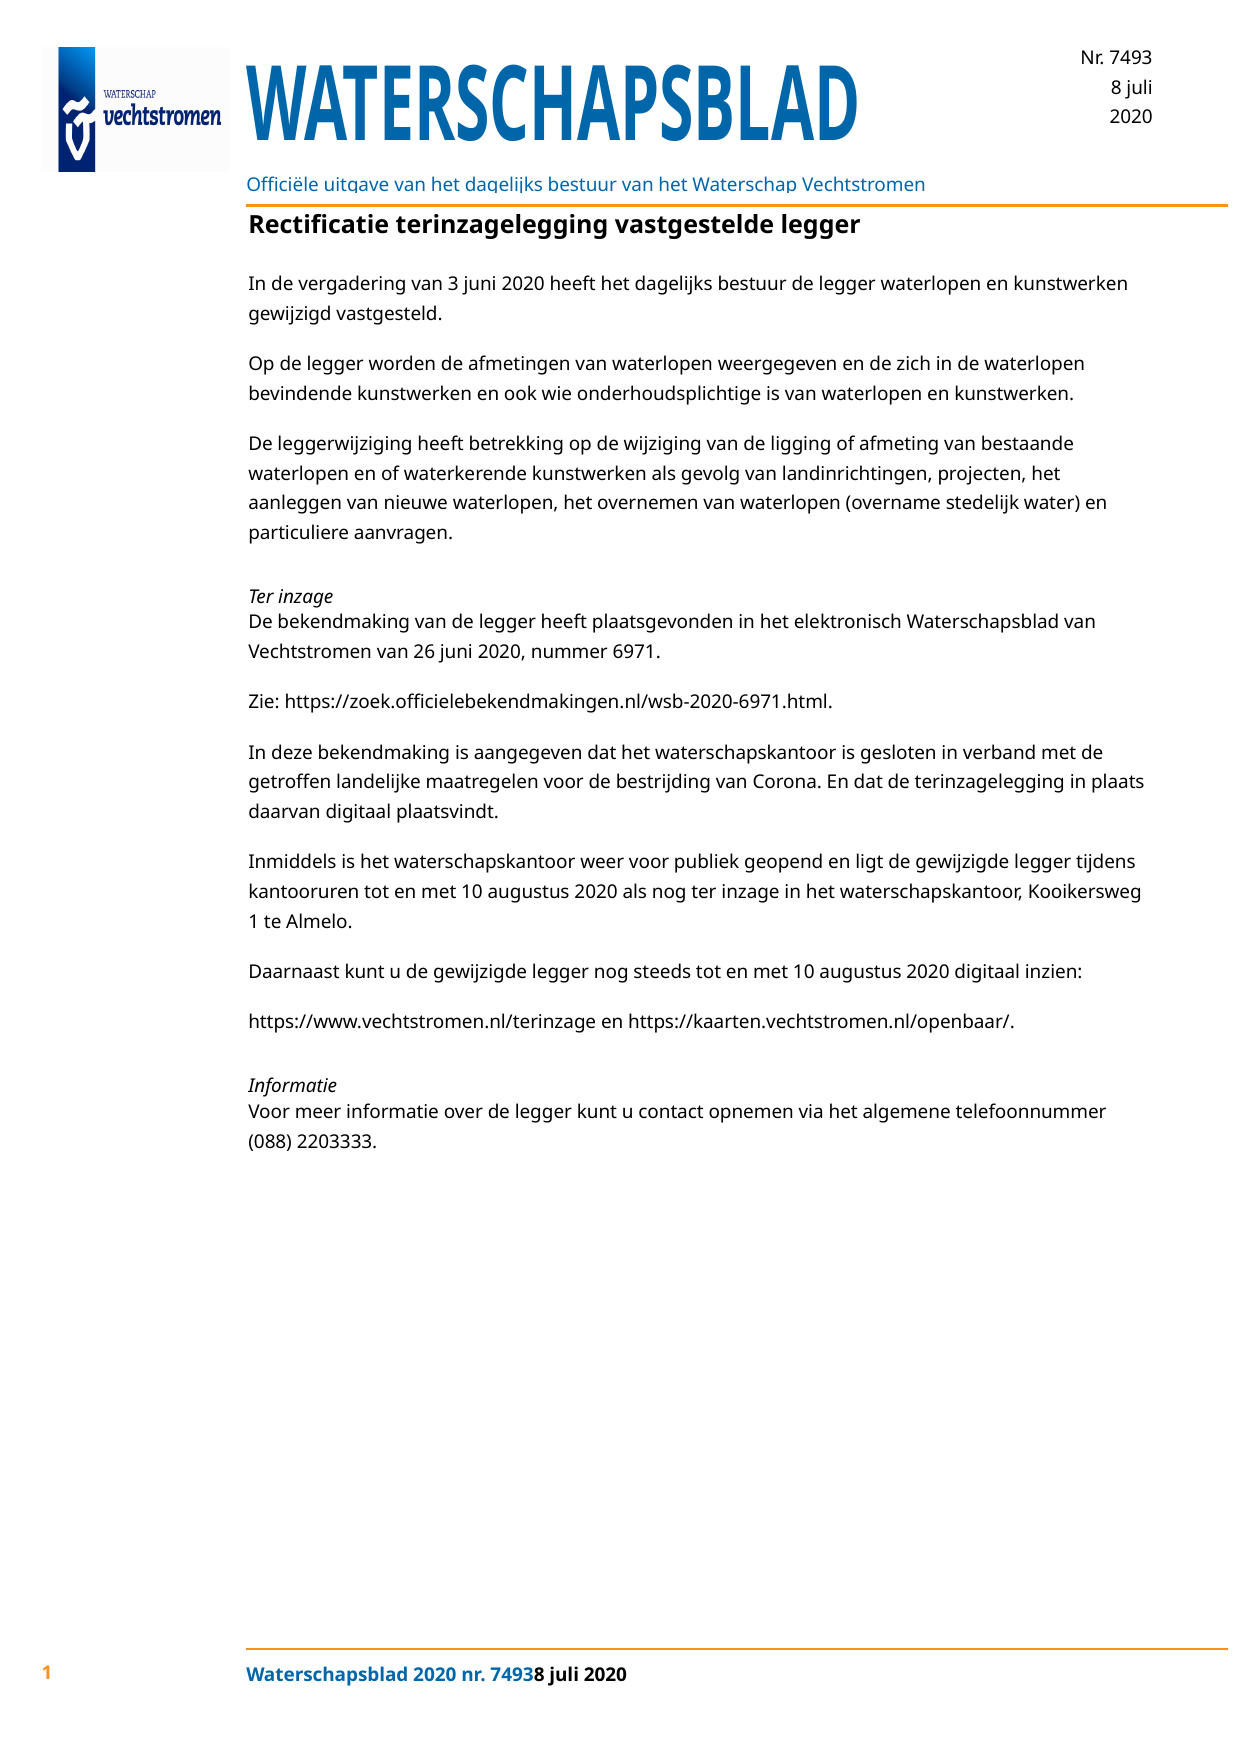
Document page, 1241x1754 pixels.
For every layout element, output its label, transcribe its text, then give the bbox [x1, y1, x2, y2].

text In de vergadering van 3 juni 2020 heeft het dagelijks bestuur de legger waterlopen en kunstwerken gewijzigd vastgesteld. [248, 270, 1152, 326]
text Zie: https://zoek.officielebekendmakingen.nl/wsb-2020-6971.html. [248, 689, 1152, 714]
text Inmiddels is het waterschapskantoor weer voor publiek geopend en ligt de gewijzigde legger tijdens kantooruren tot en met 10 augustus 2020 als nog ter inzage in het waterschapskantoor, Kooikersweg 1 te Almelo. [248, 849, 1152, 934]
text https://www.vechtstromen.nl/terinzage en https://kaarten.vechtstromen.nl/openbaar/. [248, 1009, 1152, 1034]
text Informatie [248, 1073, 1152, 1098]
text De leggerwijziging heeft betrekking op de wijziging van de ligging of afmeting van bestaande waterlopen en of waterkerende kunstwerken als gevolg van landinrichtingen, projecten, het aanleggen van nieuwe waterlopen, het overnemen van waterlopen (overname stedelijk water) en particuliere aanvragen. [248, 430, 1152, 545]
text Voor meer informatie over de legger kunt u contact opnemen via het algemene telefoonnummer (088) 2203333. [248, 1098, 1152, 1154]
text De bekendmaking van de legger heeft plaatsgevonden in het elektronisch Waterschapsblad van Vechtstromen van 26 juni 2020, nummer 6971. [248, 609, 1152, 664]
picture [41, 47, 231, 172]
text In deze bekendmaking is aangegeven dat het waterschapskantoor is gesloten in verband met de getroffen landelijke maatregelen voor de bestrijding van Corona. En dat de terinzagelegging in plaats daarvan digitaal plaatsvindt. [248, 739, 1152, 824]
text Ter inzage [248, 583, 1152, 609]
text Daarnaast kunt u de gewijzigde legger nog steeds tot en met 10 augustus 2020 digitaal inzien: [248, 958, 1152, 984]
text Rectificatie terinzagelegging vastgestelde legger [248, 207, 1152, 241]
text Op de legger worden de afmetingen van waterlopen weergegeven en de zich in de waterlopen bevindende kunstwerken en ook wie onderhoudsplichtige is van waterlopen en kunstwerken. [248, 350, 1152, 406]
